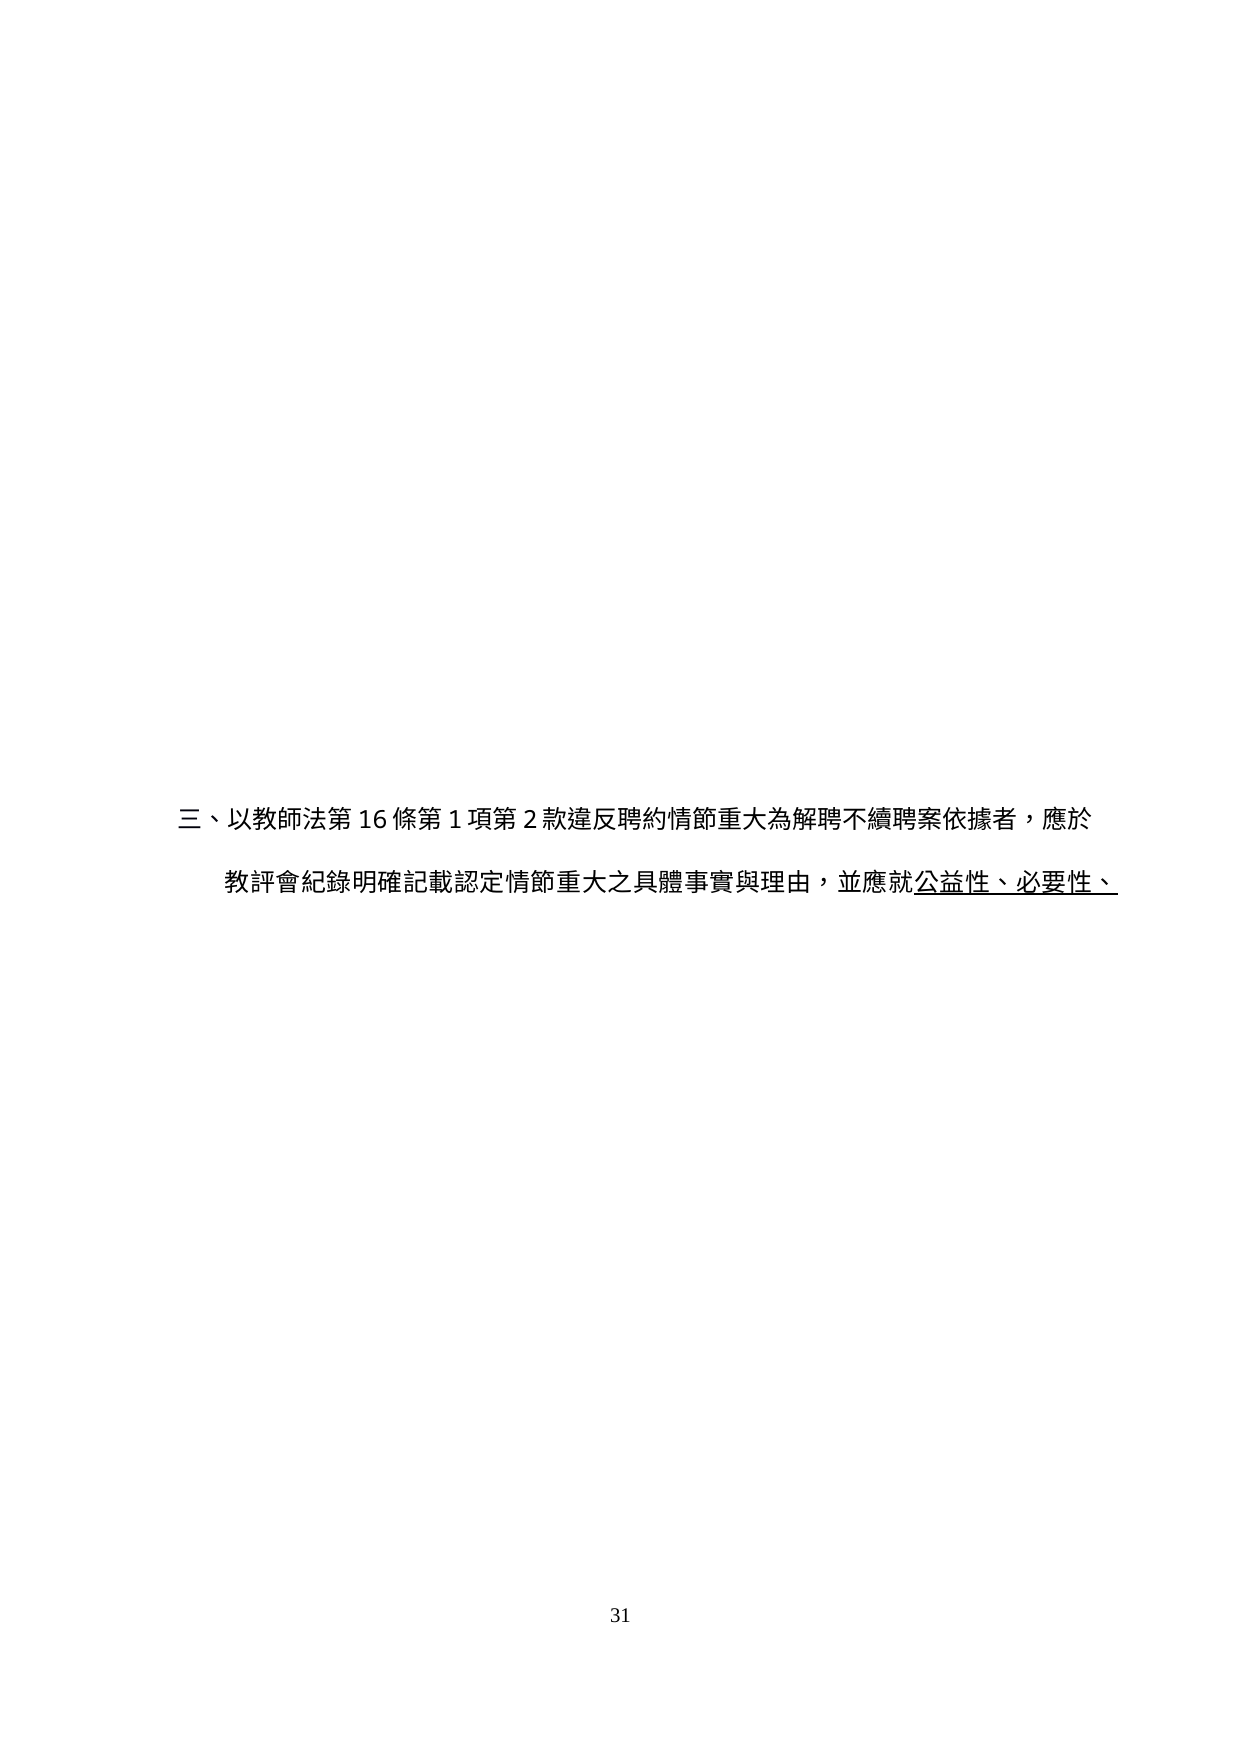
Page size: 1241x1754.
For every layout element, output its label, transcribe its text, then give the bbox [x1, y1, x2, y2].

list 以教師法第16條第1項第2款違反聘約情節重大為解聘不續聘案依據者，應於教評會紀錄明確記載認定情節重大之具體事實與理由，並應就公益性、必要性、符合比例原則及符合正當法律程序4要件予以審查。 [177, 776, 1092, 901]
